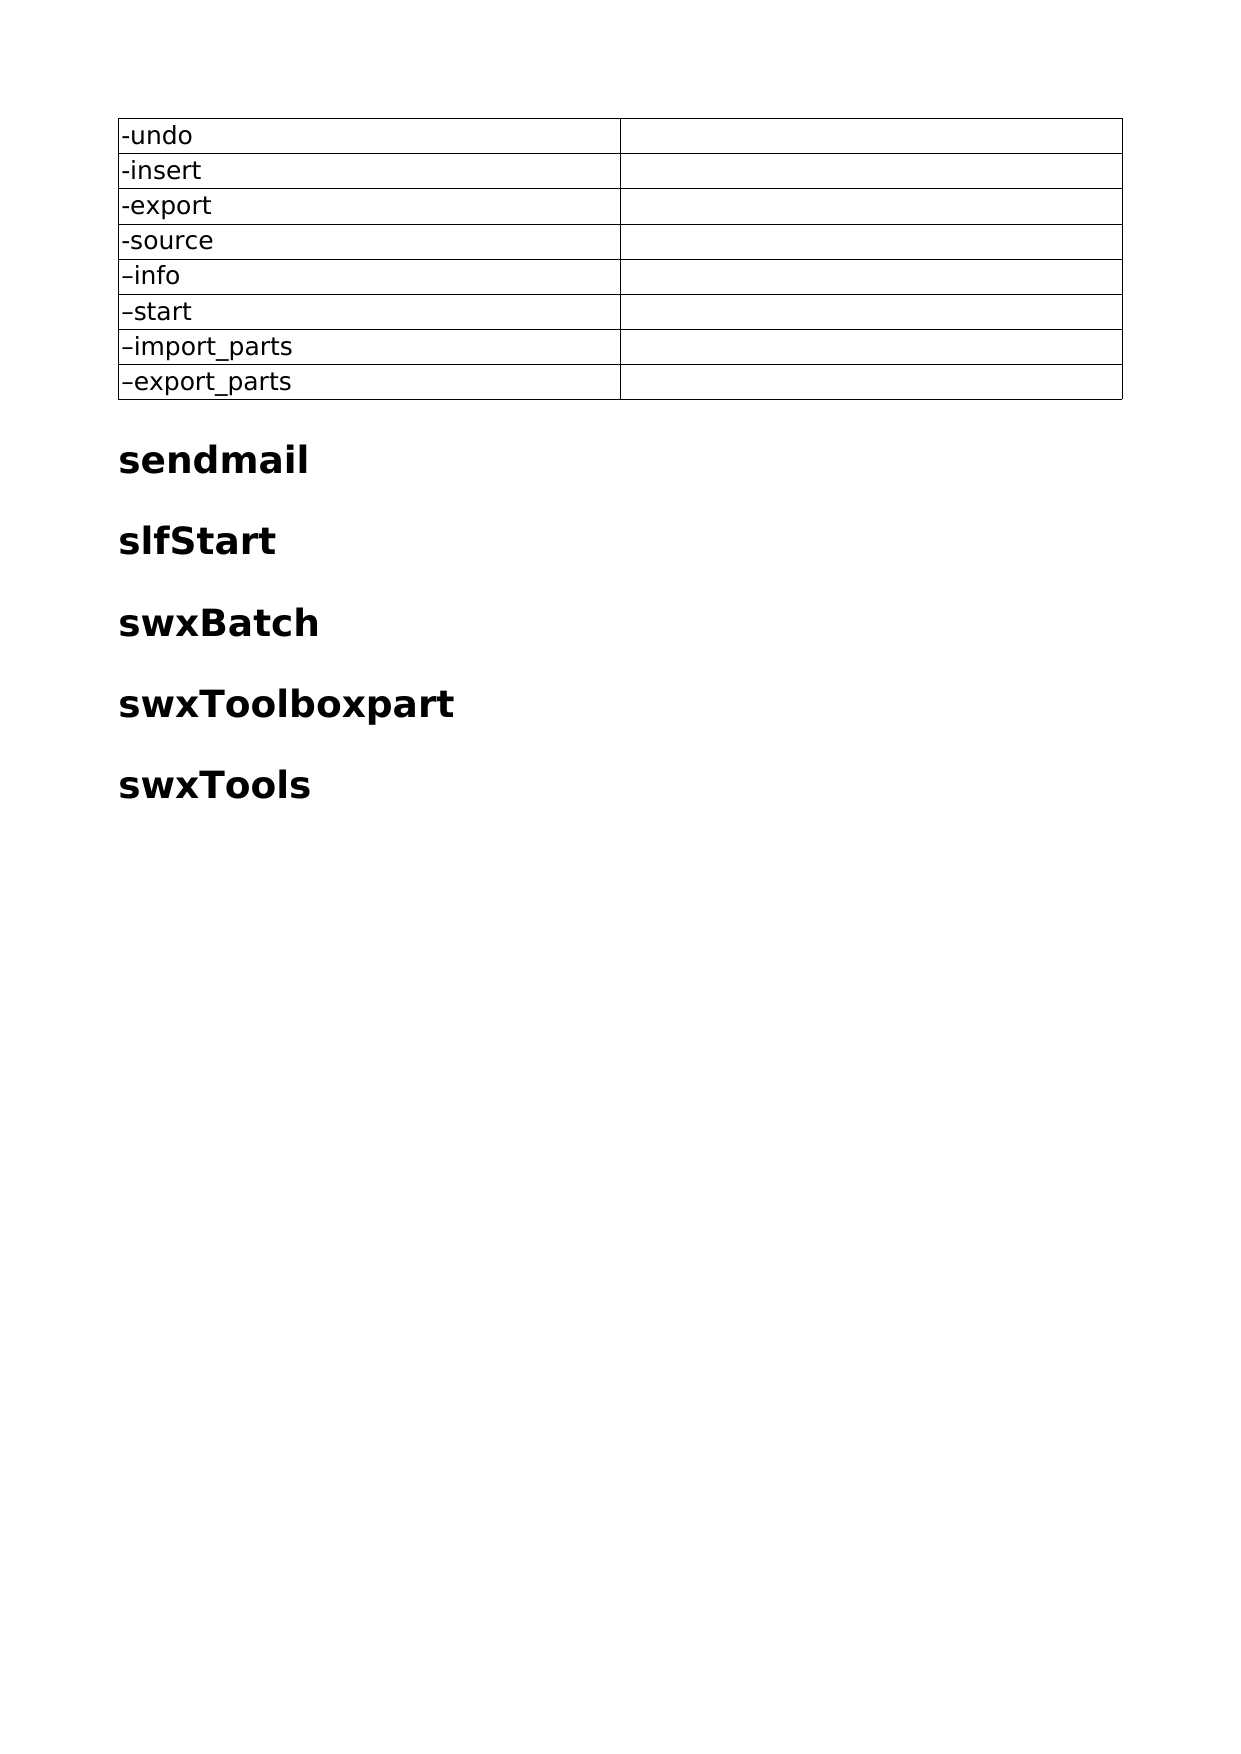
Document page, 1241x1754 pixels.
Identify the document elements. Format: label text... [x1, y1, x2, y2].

table_cell –export_parts [119, 365, 620, 399]
table_cell -source [119, 225, 620, 258]
subtitle swxToolboxpart [118, 682, 1122, 726]
subtitle sendmail [118, 439, 1122, 482]
table_cell –info [119, 260, 620, 294]
subtitle slfStart [118, 520, 1122, 564]
table_cell [621, 119, 1122, 153]
table_cell -undo [119, 119, 620, 153]
table_cell [621, 330, 1122, 364]
table_cell -export [119, 189, 620, 223]
table_cell [621, 295, 1122, 329]
table_cell [621, 260, 1122, 294]
table_cell -insert [119, 154, 620, 188]
table_cell [621, 225, 1122, 258]
table_cell –import_parts [119, 330, 620, 364]
subtitle swxTools [118, 763, 1122, 807]
table_cell [621, 365, 1122, 399]
table_cell [621, 154, 1122, 188]
table_cell [621, 189, 1122, 223]
table_cell –start [119, 295, 620, 329]
subtitle swxBatch [118, 601, 1122, 645]
